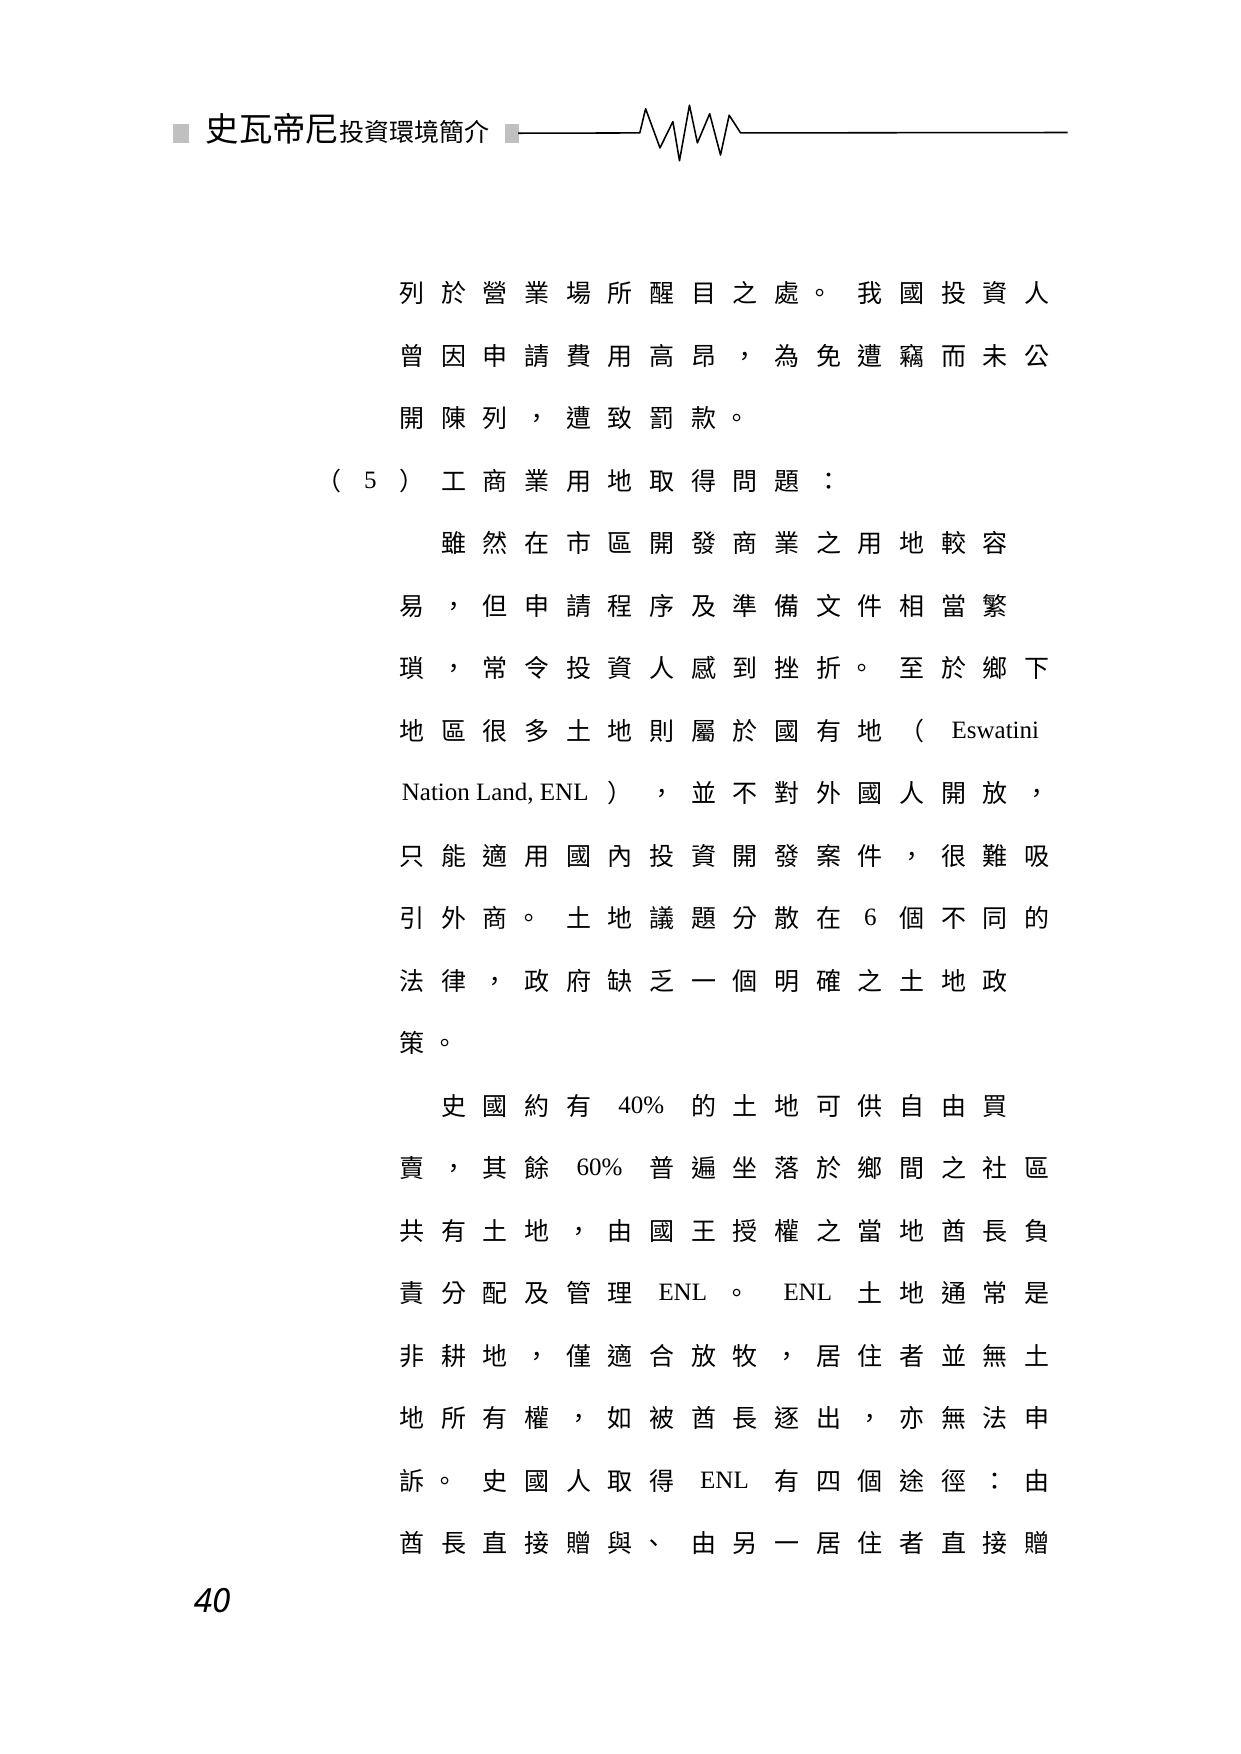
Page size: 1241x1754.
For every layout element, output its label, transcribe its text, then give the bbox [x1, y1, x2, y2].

text 列於營業場所醒目之處。我國投資人曾因申請費用高昂，為免遭竊而未公開陳列，遭致罰款。 [306, 250, 1058, 438]
text 雖然在市區開發商業之用地較容易，但申請程序及準備文件相當繁瑣，常令投資人感到挫折。至於鄉下地區很多土地則屬於國有地（Eswatini Nation Land, ENL），並不對外國人開放，只能適用國內投資開發案件，很難吸引外商。土地議題分散在6個不同的法律，政府缺乏一個明確之土地政策。 [367, 500, 1058, 1063]
text （5）工商業用地取得問題： [306, 438, 1058, 500]
text 史國約有40%的土地可供自由買賣，其餘60%普遍坐落於鄉間之社區共有土地，由國王授權之當地酋長負責分配及管理ENL。ENL土地通常是非耕地，僅適合放牧，居住者並無土地所有權，如被酋長逐出，亦無法申訴。史國人取得ENL有四個途徑：由酋長直接贈與、由另一居住者直接贈 [367, 1063, 1058, 1563]
